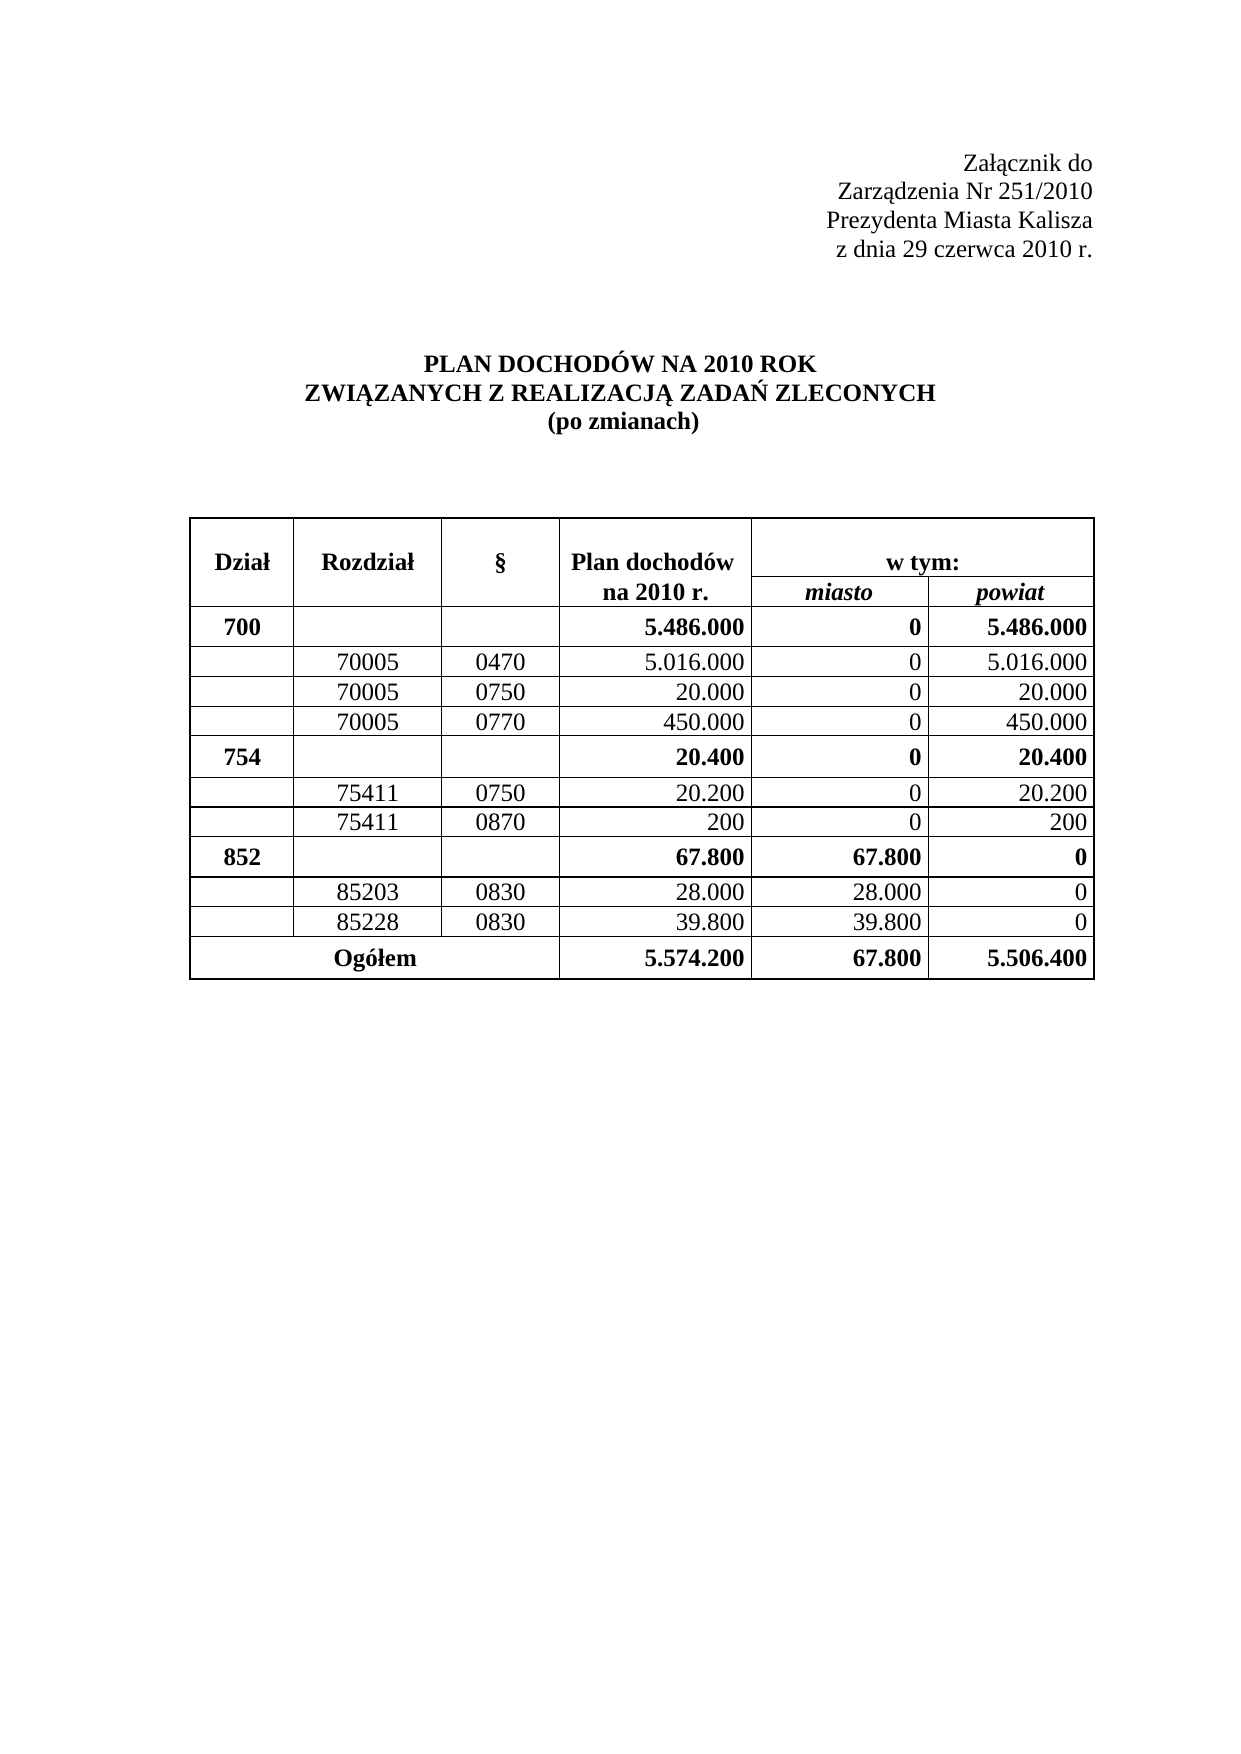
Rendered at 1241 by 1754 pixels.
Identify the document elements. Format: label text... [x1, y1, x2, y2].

subtitle Zarządzenia Nr 251/2010 [148, 176, 1093, 205]
table_cell 450.000 [560, 707, 751, 735]
table_header Dział [191, 519, 293, 576]
table_cell 0 [752, 647, 928, 676]
table_cell 0 [929, 878, 1093, 906]
text Prezydenta Miasta Kalisza [148, 205, 1093, 234]
table_cell [294, 576, 441, 606]
table_cell 20.200 [560, 778, 751, 806]
table_cell 70005 [294, 707, 441, 735]
text (po zmianach) [148, 406, 1093, 435]
table_cell na 2010 r. [560, 576, 751, 606]
table_cell [442, 837, 559, 876]
table_cell 0 [752, 677, 928, 706]
text Załącznik do [148, 148, 1093, 176]
table_cell 0750 [442, 677, 559, 706]
table_cell [191, 808, 293, 836]
table_cell 0830 [442, 878, 559, 906]
table_cell [294, 607, 441, 646]
table_cell [191, 878, 293, 906]
text ZWIĄZANYCH Z REALIZACJĄ ZADAŃ ZLECONYCH [148, 378, 1093, 406]
table_cell 0470 [442, 647, 559, 676]
table_cell 450.000 [929, 707, 1093, 735]
table_cell 0 [752, 808, 928, 836]
table_cell powiat [929, 577, 1093, 606]
table_cell [442, 607, 559, 646]
table_cell 0830 [442, 907, 559, 936]
table_cell 75411 [294, 778, 441, 806]
table_cell [294, 837, 441, 876]
table_cell [191, 677, 293, 706]
table_cell [442, 736, 559, 777]
table_cell Ogółem [191, 937, 559, 978]
table_cell 0 [752, 707, 928, 735]
table_cell 20.400 [560, 736, 751, 777]
table_cell 5.574.200 [560, 937, 751, 978]
table_header § [442, 519, 559, 576]
table_cell 85228 [294, 907, 441, 936]
table_cell 20.400 [929, 736, 1093, 777]
table_cell 20.000 [560, 677, 751, 706]
table_cell [191, 647, 293, 676]
table_cell [191, 778, 293, 806]
table_cell 67.800 [560, 837, 751, 876]
table_header Plan dochodów [560, 519, 751, 576]
table_cell 200 [560, 808, 751, 836]
table_cell [442, 576, 559, 606]
table_cell 5.506.400 [929, 937, 1093, 978]
table_cell 0 [752, 607, 928, 646]
table_cell 70005 [294, 647, 441, 676]
table_cell 5.486.000 [929, 607, 1093, 646]
table_cell 5.016.000 [560, 647, 751, 676]
text PLAN DOCHODÓW NA 2010 ROK [148, 349, 1093, 378]
table_cell 200 [929, 808, 1093, 836]
table_cell 39.800 [752, 907, 928, 936]
table_cell 0 [752, 736, 928, 777]
table_cell 0870 [442, 808, 559, 836]
table_cell 67.800 [752, 837, 928, 876]
table_cell 39.800 [560, 907, 751, 936]
table_cell [191, 576, 293, 606]
table_cell 70005 [294, 677, 441, 706]
table_header w tym: [752, 519, 1093, 576]
table_cell 852 [191, 837, 293, 876]
table_cell 85203 [294, 878, 441, 906]
table_cell [191, 907, 293, 936]
table_cell 5.486.000 [560, 607, 751, 646]
table_cell 67.800 [752, 937, 928, 978]
table_cell 75411 [294, 808, 441, 836]
table_header Rozdział [294, 519, 441, 576]
table_cell 28.000 [752, 878, 928, 906]
table_cell 0 [929, 907, 1093, 936]
table_cell 20.200 [929, 778, 1093, 806]
table_cell 0 [929, 837, 1093, 876]
table_cell 0770 [442, 707, 559, 735]
table_cell 28.000 [560, 878, 751, 906]
table_cell miasto [752, 577, 928, 606]
table_cell [191, 707, 293, 735]
table_cell 0750 [442, 778, 559, 806]
table_cell 5.016.000 [929, 647, 1093, 676]
table_cell 0 [752, 778, 928, 806]
table_cell 700 [191, 607, 293, 646]
table_cell 754 [191, 736, 293, 777]
table_cell 20.000 [929, 677, 1093, 706]
text z dnia 29 czerwca 2010 r. [148, 234, 1093, 263]
table_cell [294, 736, 441, 777]
